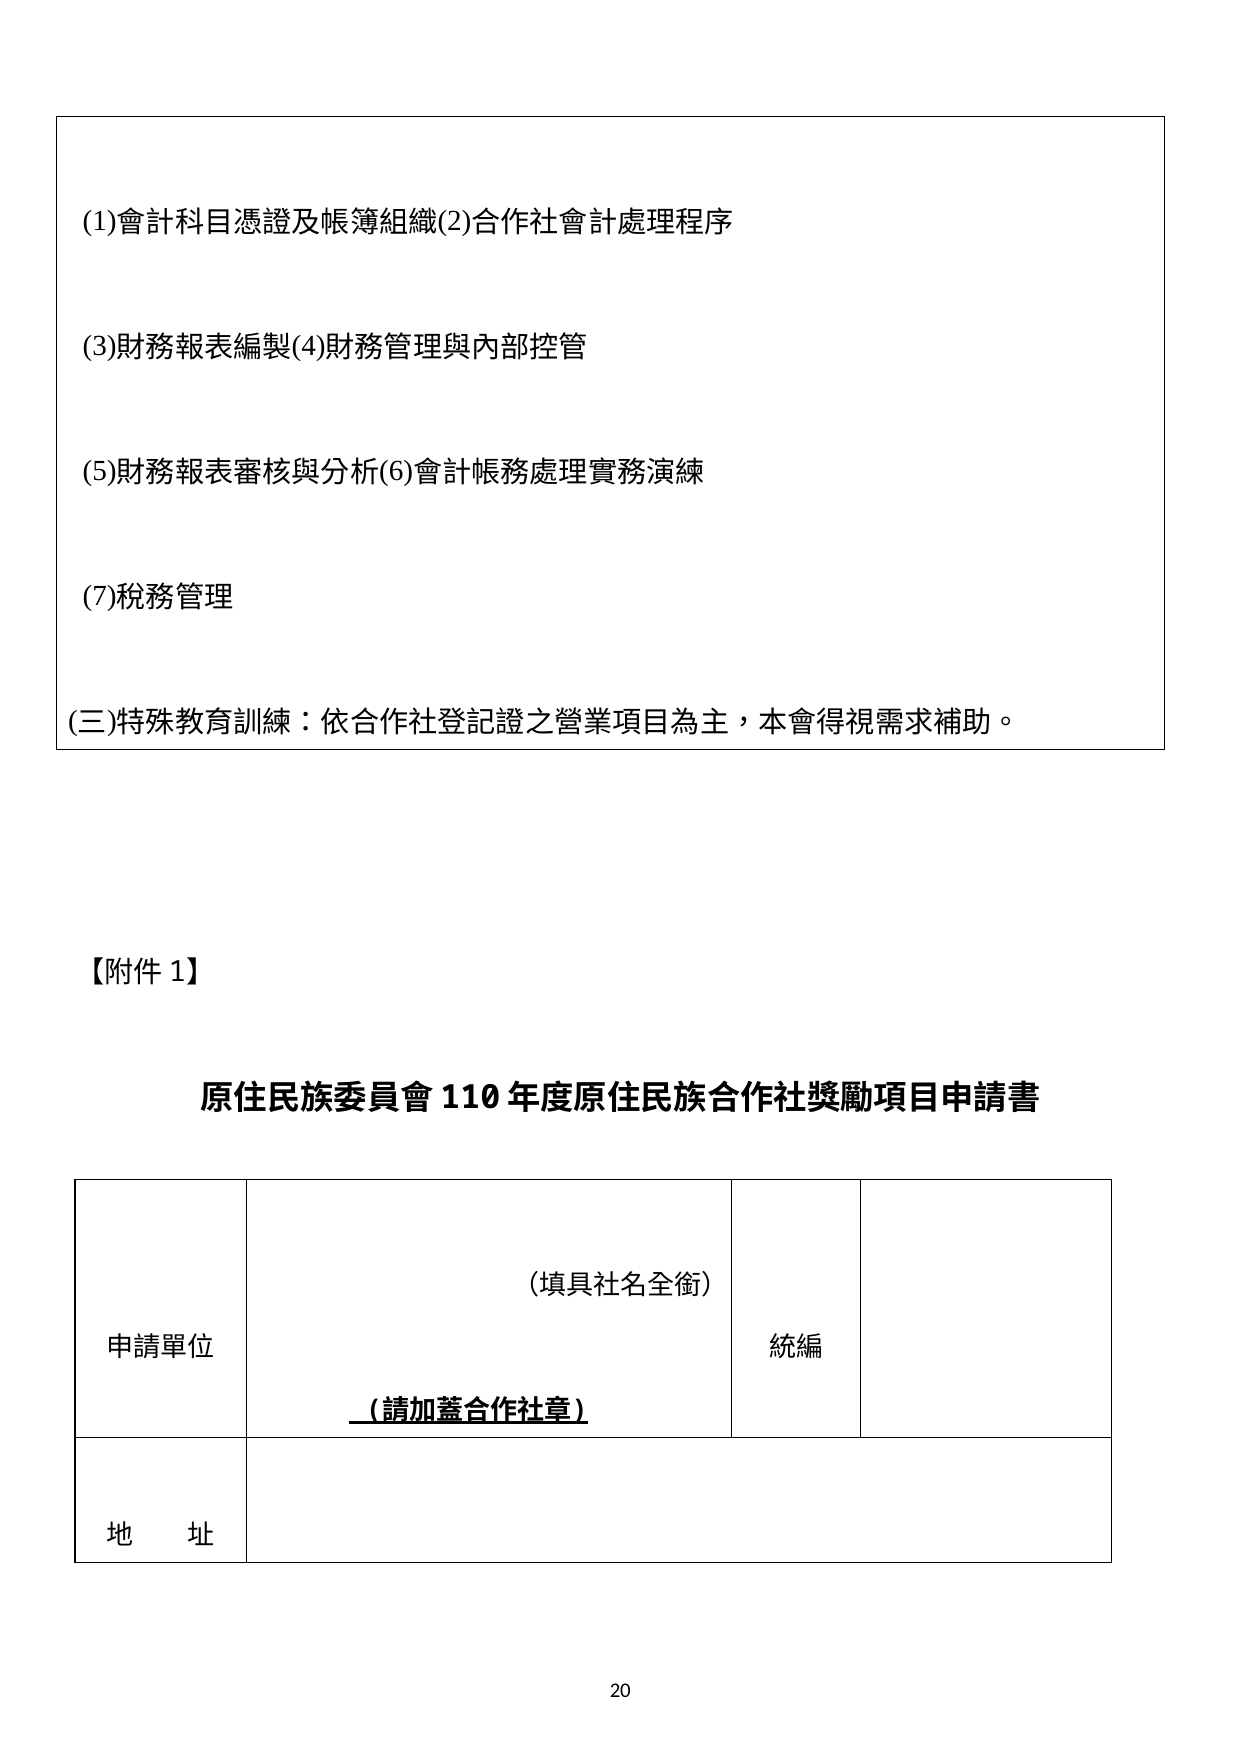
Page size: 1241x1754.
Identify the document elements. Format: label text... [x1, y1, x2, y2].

table_header [861, 1180, 1111, 1437]
text 【附件1】 [75, 928, 1165, 991]
table_header （填具社名全銜） (請加蓋合作社章) [247, 1180, 731, 1437]
table_cell 備註: 基礎訓練：以認識合作社組織，建立合作社理念為主，課程內容建議如下： 社員權利與義務 合作制度與理念、合作社組織運作 認識合作社及合作事業 專業訓練:以提升理事、監事及聘任人員合作社經營管理專業知能為 主，課程內容建議如下： 經營管理課程 合作法規 (2)理監事及實務人員職責(3)合作社之社務管理 (4)文書管理(5)合作社之業務經營(6)合作社之財務管理 (7)建立內部制度(8)發揮監查制度(9)合作社經營實務 2.會計財務課程 (1)會計科目憑證及帳簿組織(2)合作社會計處理程序 (3)財務報表編製(4)財務管理與內部控管 (5)財務報表審核與分析(6)會計帳務處理實務演練 (7)稅務管理 (三)特殊教育訓練：依合作社登記證之營業項目為主，本會得視需求補助。 [57, 117, 1164, 749]
text 原住民族委員會110年度原住民族合作社獎勵項目申請書 [75, 1053, 1165, 1116]
table_cell 地 址 [76, 1438, 246, 1562]
table_header 統編 [732, 1180, 860, 1437]
table_header 申請單位 [76, 1180, 246, 1437]
table_cell [247, 1438, 1111, 1562]
